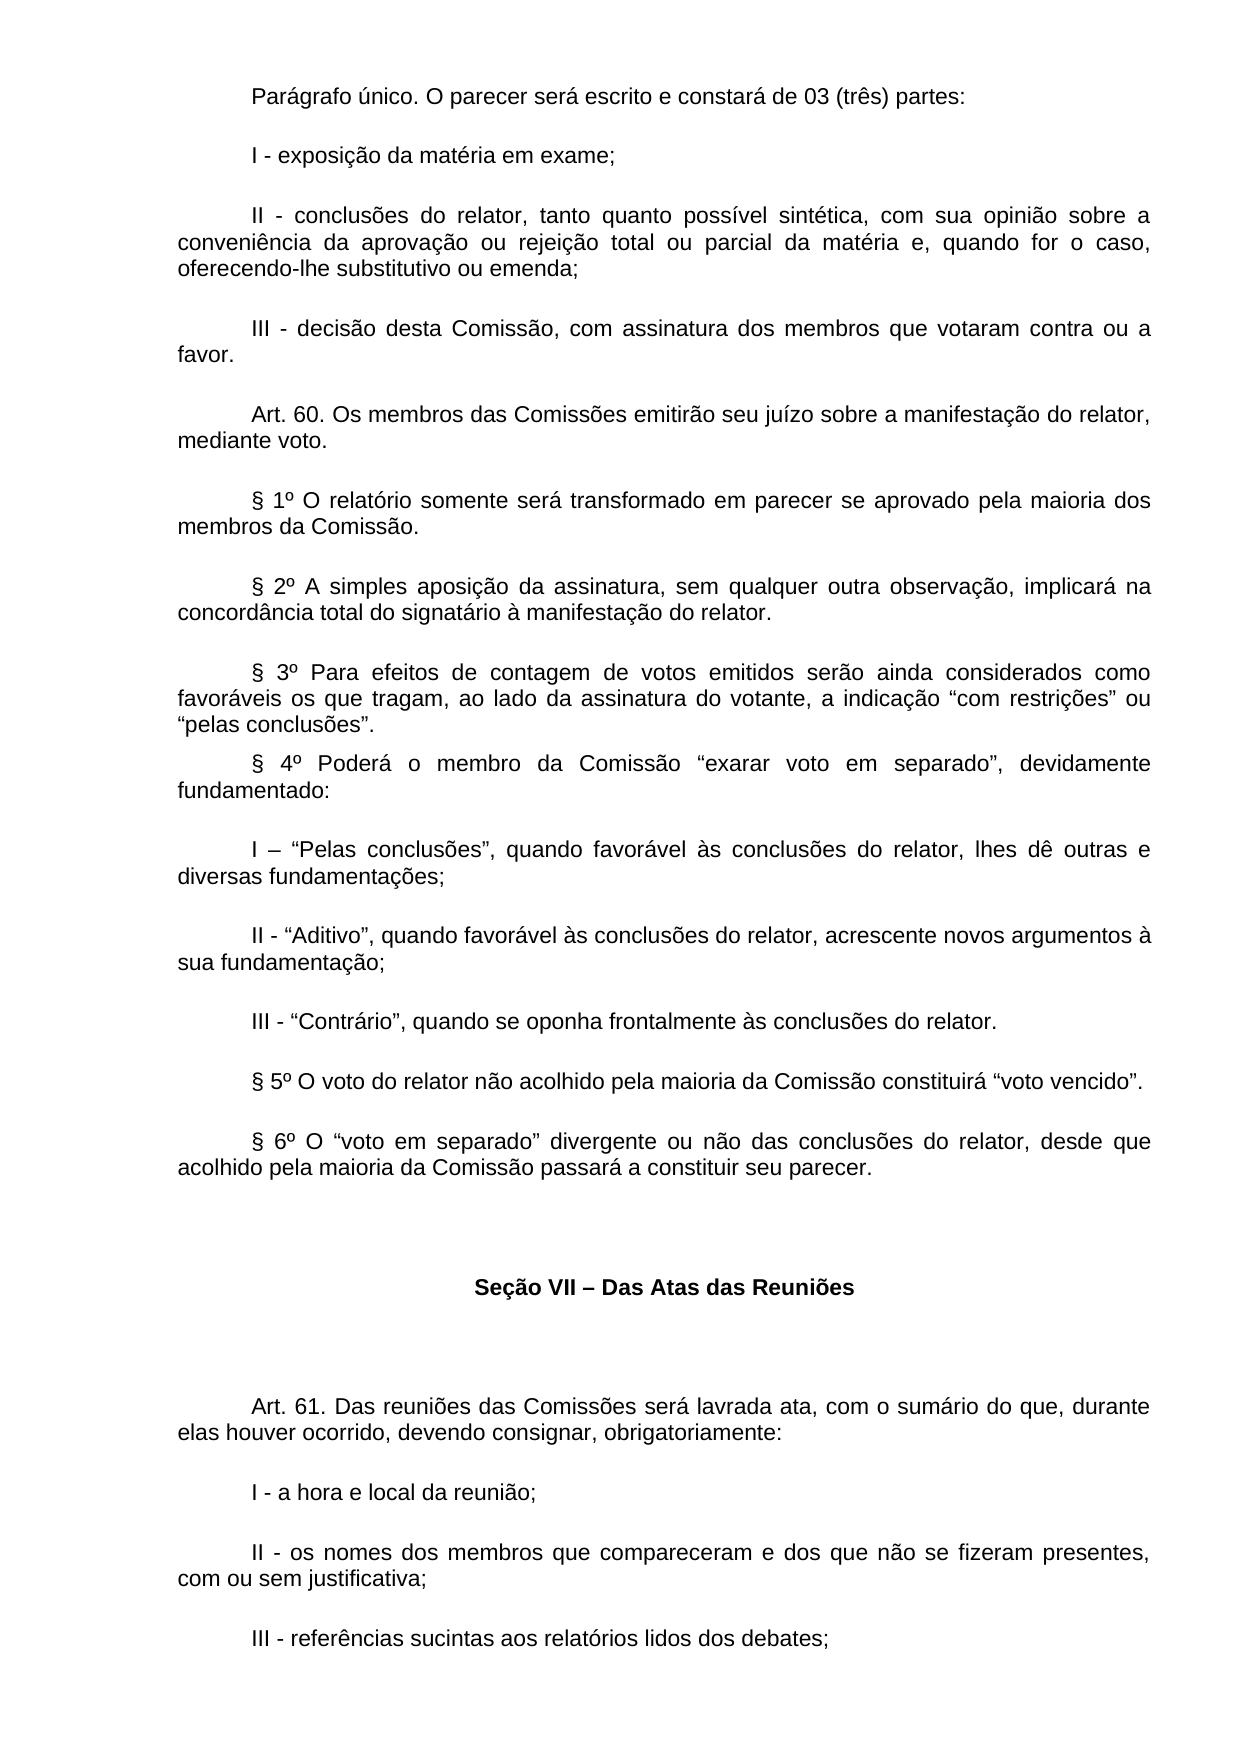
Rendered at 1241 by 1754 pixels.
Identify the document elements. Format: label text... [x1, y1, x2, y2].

subtitle § 1º O relatório somente será transformado em parecer se aprovado pela maioria dos membros da Comissão. [177, 487, 1152, 539]
subtitle II - conclusões do relator, tanto quanto possível sintética, com sua opinião sobre a conveniência da aprovação ou rejeição total ou parcial da matéria e, quando for o caso, oferecendo-lhe substitutivo ou emenda; [177, 202, 1152, 281]
subtitle § 4º Poderá o membro da Comissão “exarar voto em separado”, devidamente fundamentado: [177, 750, 1152, 803]
subtitle I - a hora e local da reunião; [177, 1479, 1152, 1505]
subtitle § 2º A simples aposição da assinatura, sem qualquer outra observação, implicará na concordância total do signatário à manifestação do relator. [177, 573, 1152, 625]
subtitle Parágrafo único. O parecer será escrito e constará de 03 (três) partes: [177, 83, 1152, 109]
subtitle III - decisão desta Comissão, com assinatura dos membros que votaram contra ou a favor. [177, 314, 1152, 367]
subtitle Seção VII – Das Atas das Reuniões [177, 1273, 1152, 1300]
subtitle Art. 60. Os membros das Comissões emitirão seu juízo sobre a manifestação do relator, mediante voto. [177, 401, 1152, 453]
subtitle III - referências sucintas aos relatórios lidos dos debates; [177, 1624, 1152, 1651]
subtitle § 5º O voto do relator não acolhido pela maioria da Comissão constituirá “voto vencido”. [177, 1068, 1152, 1094]
subtitle III - “Contrário”, quando se oponha frontalmente às conclusões do relator. [177, 1008, 1152, 1035]
subtitle I – “Pelas conclusões”, quando favorável às conclusões do relator, lhes dê outras e diversas fundamentações; [177, 836, 1152, 889]
subtitle Art. 61. Das reuniões das Comissões será lavrada ata, com o sumário do que, durante elas houver ocorrido, devendo consignar, obrigatoriamente: [177, 1393, 1152, 1446]
subtitle II - os nomes dos membros que compareceram e dos que não se fizeram presentes, com ou sem justificativa; [177, 1538, 1152, 1591]
subtitle II - “Aditivo”, quando favorável às conclusões do relator, acrescente novos argumentos à sua fundamentação; [177, 922, 1152, 975]
subtitle § 6º O “voto em separado” divergente ou não das conclusões do relator, desde que acolhido pela maioria da Comissão passará a constituir seu parecer. [177, 1128, 1152, 1180]
subtitle I - exposição da matéria em exame; [177, 142, 1152, 169]
subtitle § 3º Para efeitos de contagem de votos emitidos serão ainda considerados como favoráveis os que tragam, ao lado da assinatura do votante, a indicação “com restrições” ou “pelas conclusões”. [177, 659, 1152, 738]
